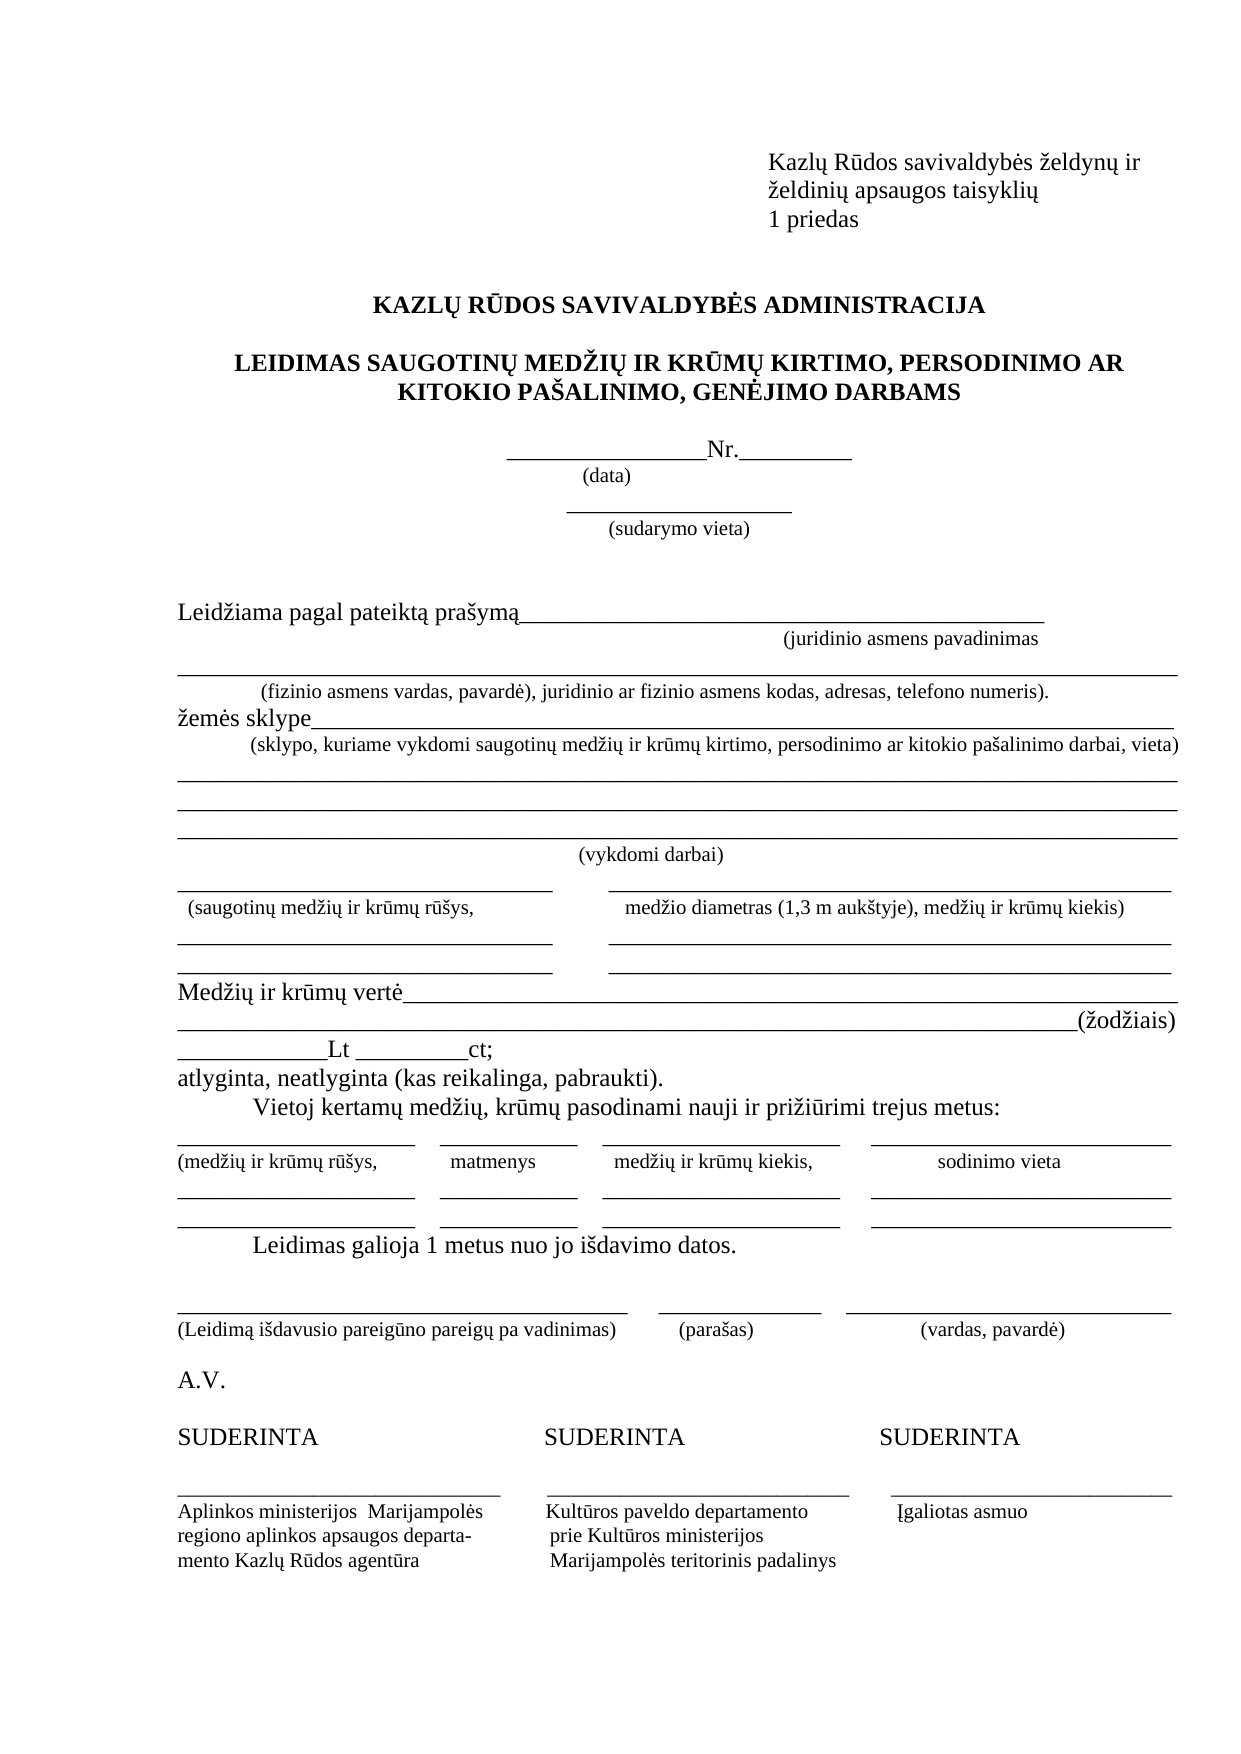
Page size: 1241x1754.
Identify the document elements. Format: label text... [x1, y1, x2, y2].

text Leidimas galioja 1 metus nuo jo išdavimo datos. [177, 1231, 1181, 1259]
text mento Kazlų Rūdos agentūra Marijampolės teritorinis padalinys [177, 1547, 1181, 1572]
text _______________________________ _____________________________ ___________________________ [177, 1475, 1181, 1499]
text (medžių ir krūmų rūšys, matmenys medžių ir krūmų kiekis, sodinimo vieta [177, 1149, 1181, 1173]
text ______________________________ _____________________________________________ [177, 948, 1181, 977]
text KAZLŲ RŪDOS SAVIVALDYBĖS ADMINISTRACIJA [177, 291, 1181, 319]
text ________________________________________________________________________________ [177, 650, 1181, 679]
text ____________Lt _________ct; [177, 1034, 1181, 1063]
text (vykdomi darbai) [177, 842, 1181, 866]
text želdinių apsaugos taisyklių [768, 176, 1181, 204]
text ______________________________ _____________________________________________ [177, 866, 1181, 895]
text atlyginta, neatlyginta (kas reikalinga, pabraukti). [177, 1063, 1181, 1092]
text ___________________ ___________ ___________________ ________________________ [177, 1173, 1181, 1202]
text ________________________________________________________________________(žodžiais) [177, 1005, 1181, 1034]
text ________________________________________________________________________________ [177, 785, 1181, 813]
text (sklypo, kuriame vykdomi saugotinų medžių ir krūmų kirtimo, persodinimo ar kitokio pašalinimo darbai, vieta) [177, 732, 1181, 756]
text 1 priedas [768, 204, 1181, 233]
text ________________Nr._________ [177, 434, 1181, 463]
text Kazlų Rūdos savivaldybės želdynų ir [768, 147, 1181, 176]
text žemės sklype_____________________________________________________________________ [177, 703, 1181, 732]
text (saugotinų medžių ir krūmų rūšys, medžio diametras (1,3 m aukštyje), medžių ir krūmų kiekis) [177, 895, 1181, 919]
text Aplinkos ministerijos Marijampolės Kultūros paveldo departamento Įgaliotas asmuo [177, 1499, 1181, 1523]
text (sudarymo vieta) [177, 516, 1181, 540]
text Leidžiama pagal pateiktą prašymą__________________________________________ [177, 597, 1181, 626]
text (data) [447, 463, 1181, 487]
text ___________________ ___________ ___________________ ________________________ [177, 1202, 1181, 1231]
text ______________________________ _____________________________________________ [177, 919, 1181, 948]
text ________________________________________________________________________________ [177, 756, 1181, 785]
text ________________________________________________________________________________ [177, 813, 1181, 842]
text (Leidimą išdavusio pareigūno pareigų pa vadinimas) (parašas) (vardas, pavardė) [177, 1317, 1181, 1341]
text (juridinio asmens pavadinimas [177, 626, 1181, 650]
text Vietoj kertamų medžių, krūmų pasodinami nauji ir prižiūrimi trejus metus: [177, 1092, 1181, 1120]
text (fizinio asmens vardas, pavardė), juridinio ar fizinio asmens kodas, adresas, telefono numeris). [177, 679, 1181, 703]
text LEIDIMAS SAUGOTINŲ MEDŽIŲ IR KRŪMŲ KIRTIMO, PERSODINIMO AR KITOKIO PAŠALINIMO, GENĖJIMO DARBAMS [177, 348, 1181, 406]
text Medžių ir krūmų vertė______________________________________________________________ [177, 977, 1181, 1005]
text ___________________ ___________ ___________________ ________________________ [177, 1120, 1181, 1149]
text A.V. [177, 1365, 1181, 1394]
text SUDERINTA SUDERINTA SUDERINTA [177, 1422, 1181, 1451]
text regiono aplinkos apsaugos departa- prie Kultūros ministerijos [177, 1523, 1181, 1547]
text ____________________________________ _____________ __________________________ [177, 1288, 1181, 1317]
text __________________ [177, 487, 1181, 516]
